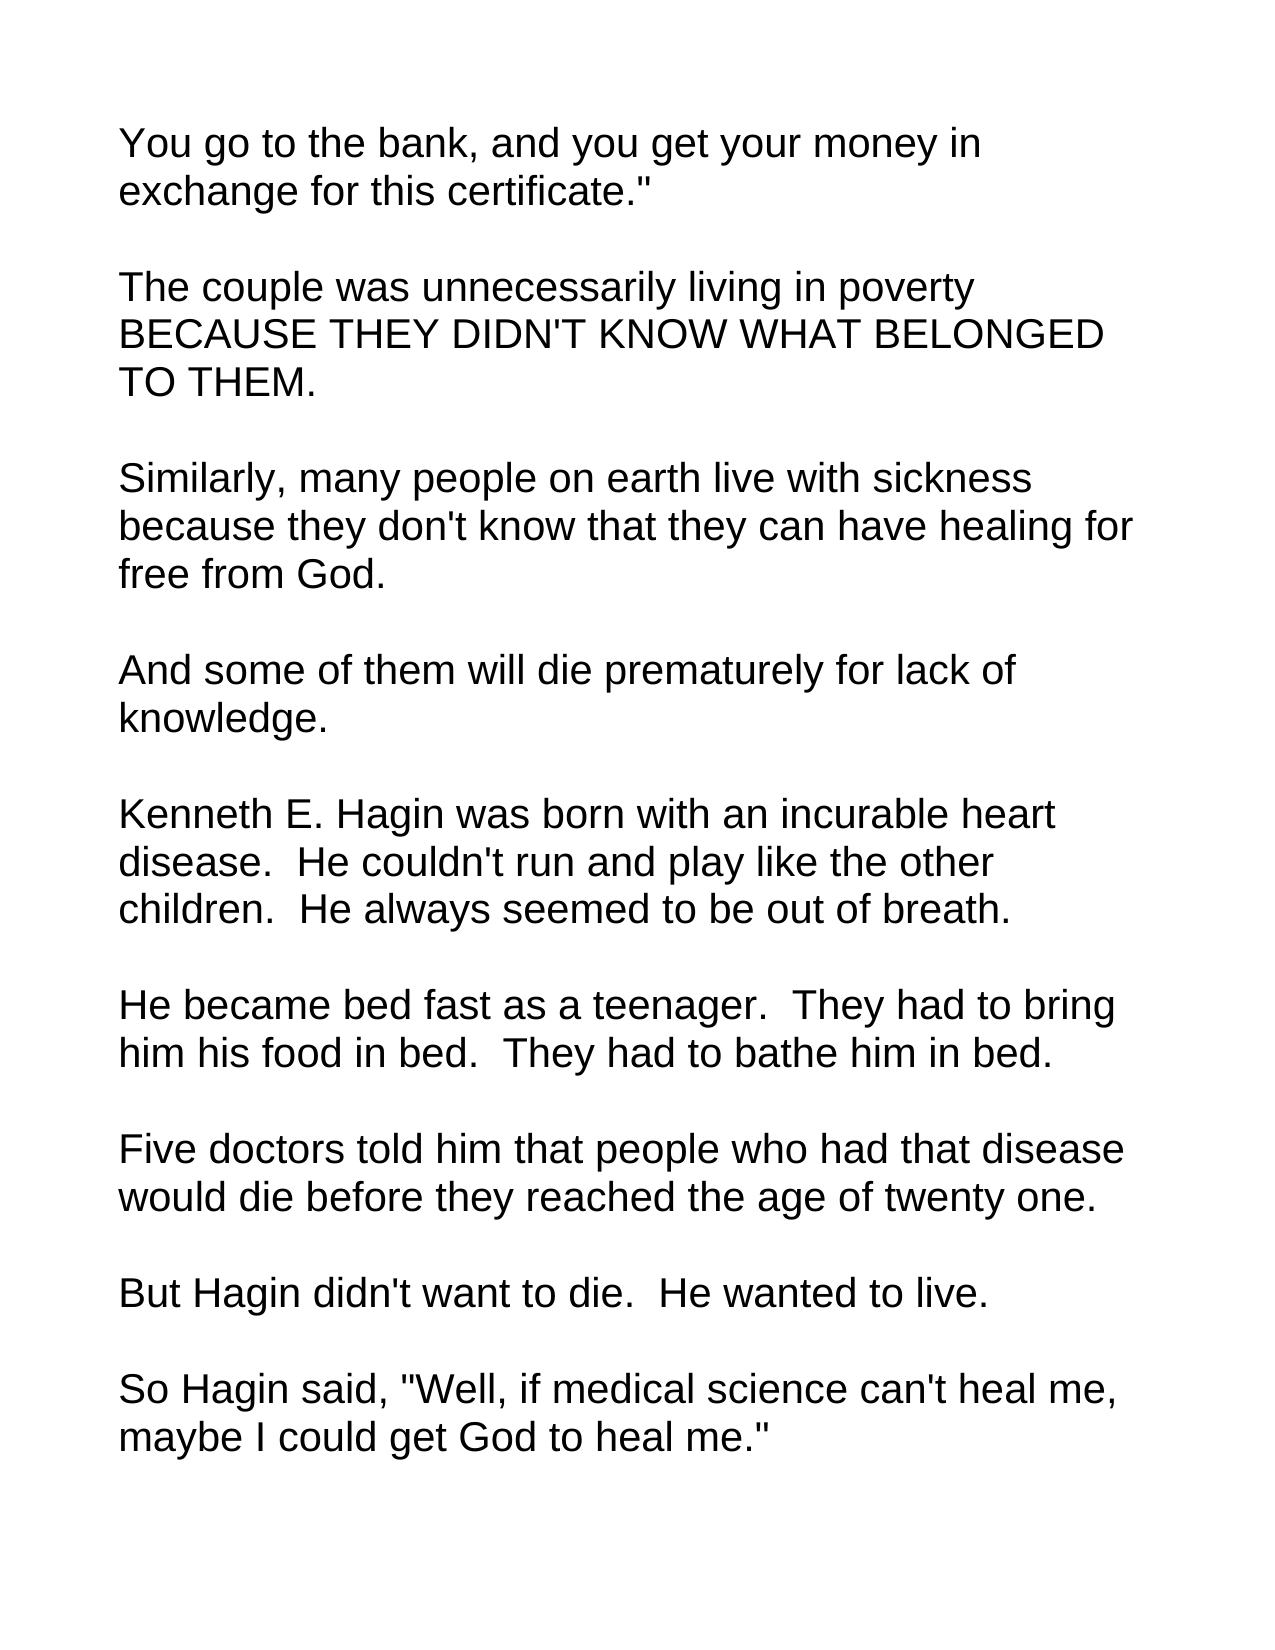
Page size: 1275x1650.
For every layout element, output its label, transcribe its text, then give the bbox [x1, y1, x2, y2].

text Kenneth E. Hagin was born with an incurable heart disease. He couldn't run and play like the other children. He always seemed to be out of breath. [118, 789, 1157, 933]
text And some of them will die prematurely for lack of knowledge. [118, 645, 1157, 741]
text He became bed fast as a teenager. They had to bring him his food in bed. They had to bathe him in bed. [118, 981, 1157, 1076]
text So Hagin said, "Well, if medical science can't heal me, maybe I could get God to heal me." [118, 1364, 1157, 1460]
text Similarly, many people on earth live with sickness because they don't know that they can have healing for free from God. [118, 453, 1157, 597]
text You go to the bank, and you get your money in exchange for this certificate." [118, 118, 1157, 214]
text But Hagin didn't want to die. He wanted to live. [118, 1268, 1157, 1316]
text Five doctors told him that people who had that disease would die before they reached the age of twenty one. [118, 1124, 1157, 1220]
text The couple was unnecessarily living in poverty BECAUSE THEY DIDN'T KNOW WHAT BELONGED TO THEM. [118, 262, 1157, 406]
